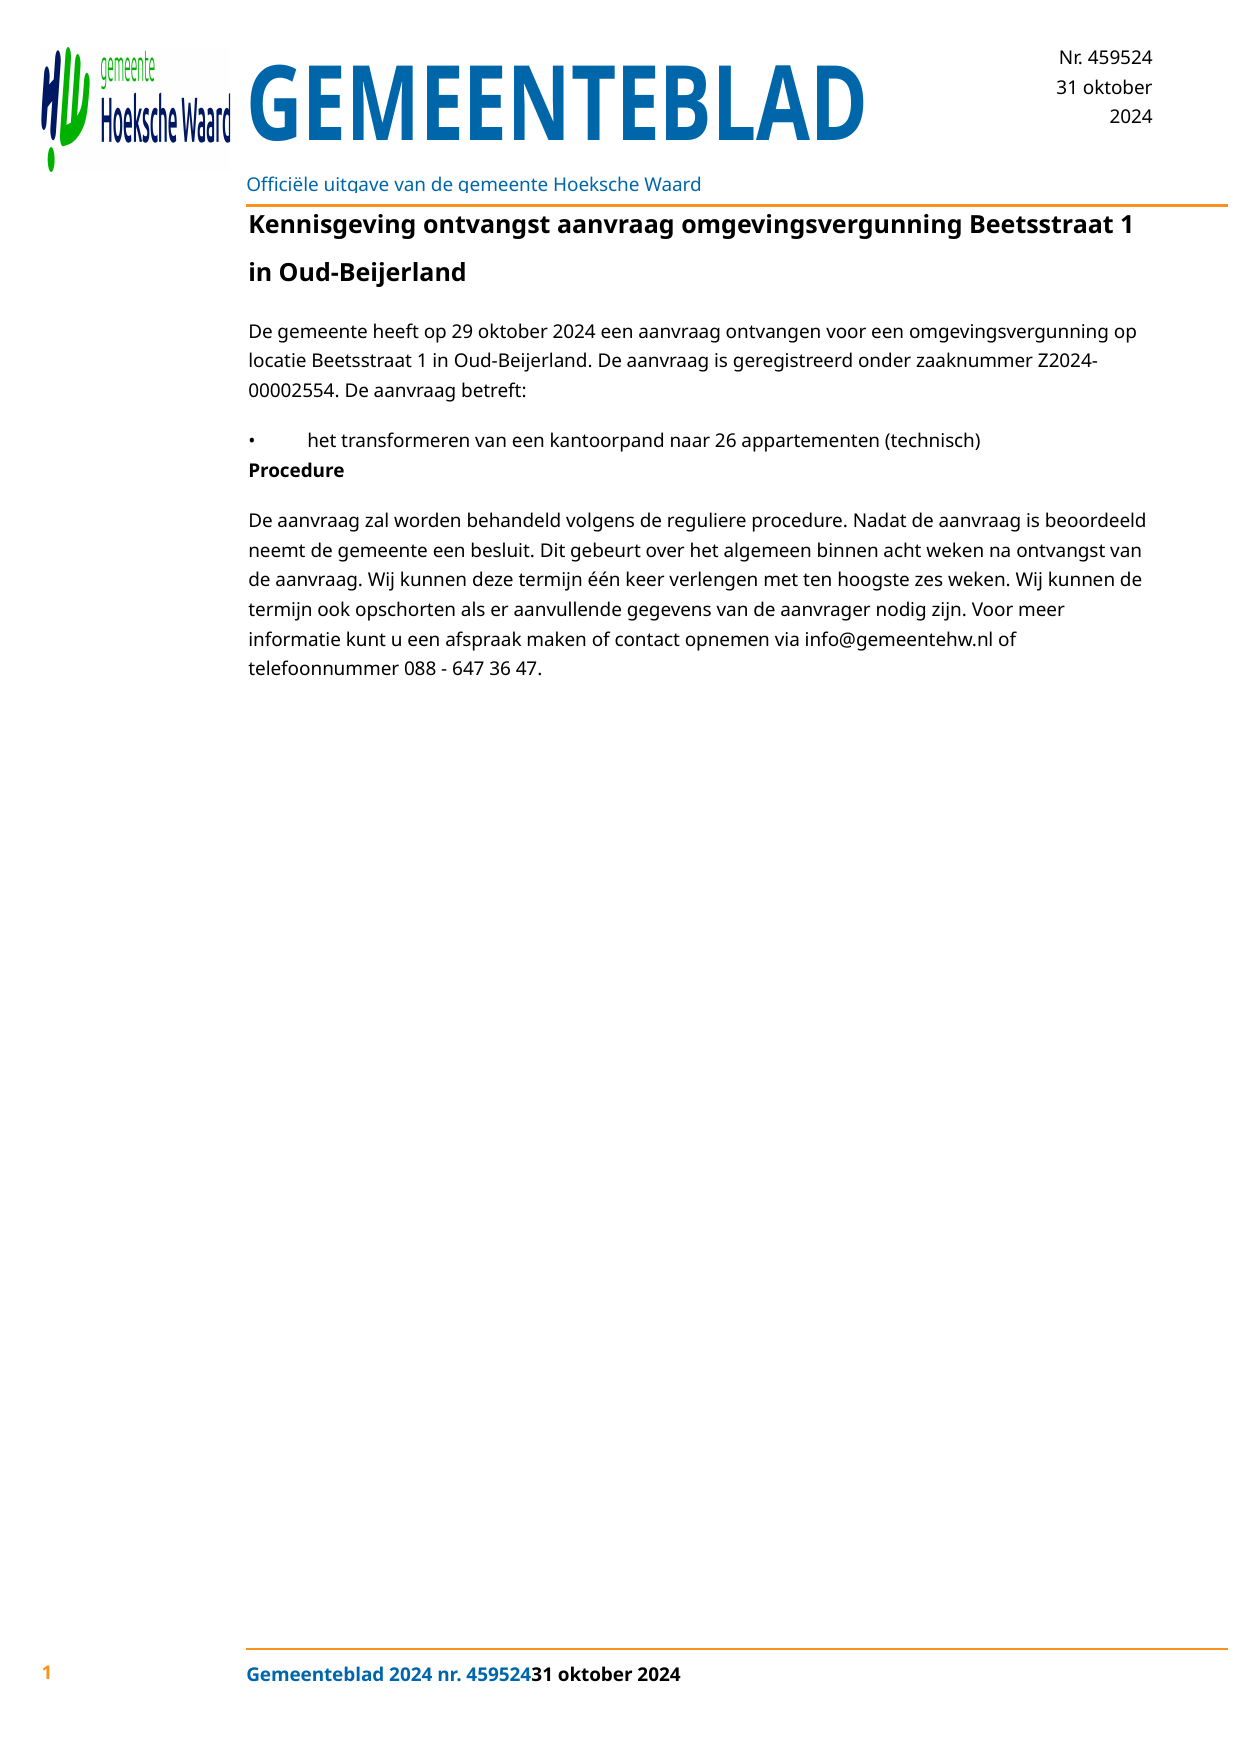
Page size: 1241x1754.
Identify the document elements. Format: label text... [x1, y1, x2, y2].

text De gemeente heeft op 29 oktober 2024 een aanvraag ontvangen voor een omgevingsvergunning op locatie Beetsstraat 1 in Oud-Beijerland. De aanvraag is geregistreerd onder zaaknummer Z2024-00002554. De aanvraag betreft: [248, 318, 1152, 403]
text Procedure [248, 457, 1152, 483]
text Kennisgeving ontvangst aanvraag omgevingsvergunning Beetsstraat 1 in Oud-Beijerland [248, 207, 1152, 288]
picture [41, 47, 231, 172]
list het transformeren van een kantoorpand naar 26 appartementen (technisch) [248, 427, 1152, 453]
text De aanvraag zal worden behandeld volgens de reguliere procedure. Nadat de aanvraag is beoordeeld neemt de gemeente een besluit. Dit gebeurt over het algemeen binnen acht weken na ontvangst van de aanvraag. Wij kunnen deze termijn één keer verlengen met ten hoogste zes weken. Wij kunnen de termijn ook opschorten als er aanvullende gegevens van de aanvrager nodig zijn. Voor meer informatie kunt u een afspraak maken of contact opnemen via info@gemeentehw.nl of telefoonnummer 088 - 647 36 47. [248, 507, 1152, 681]
